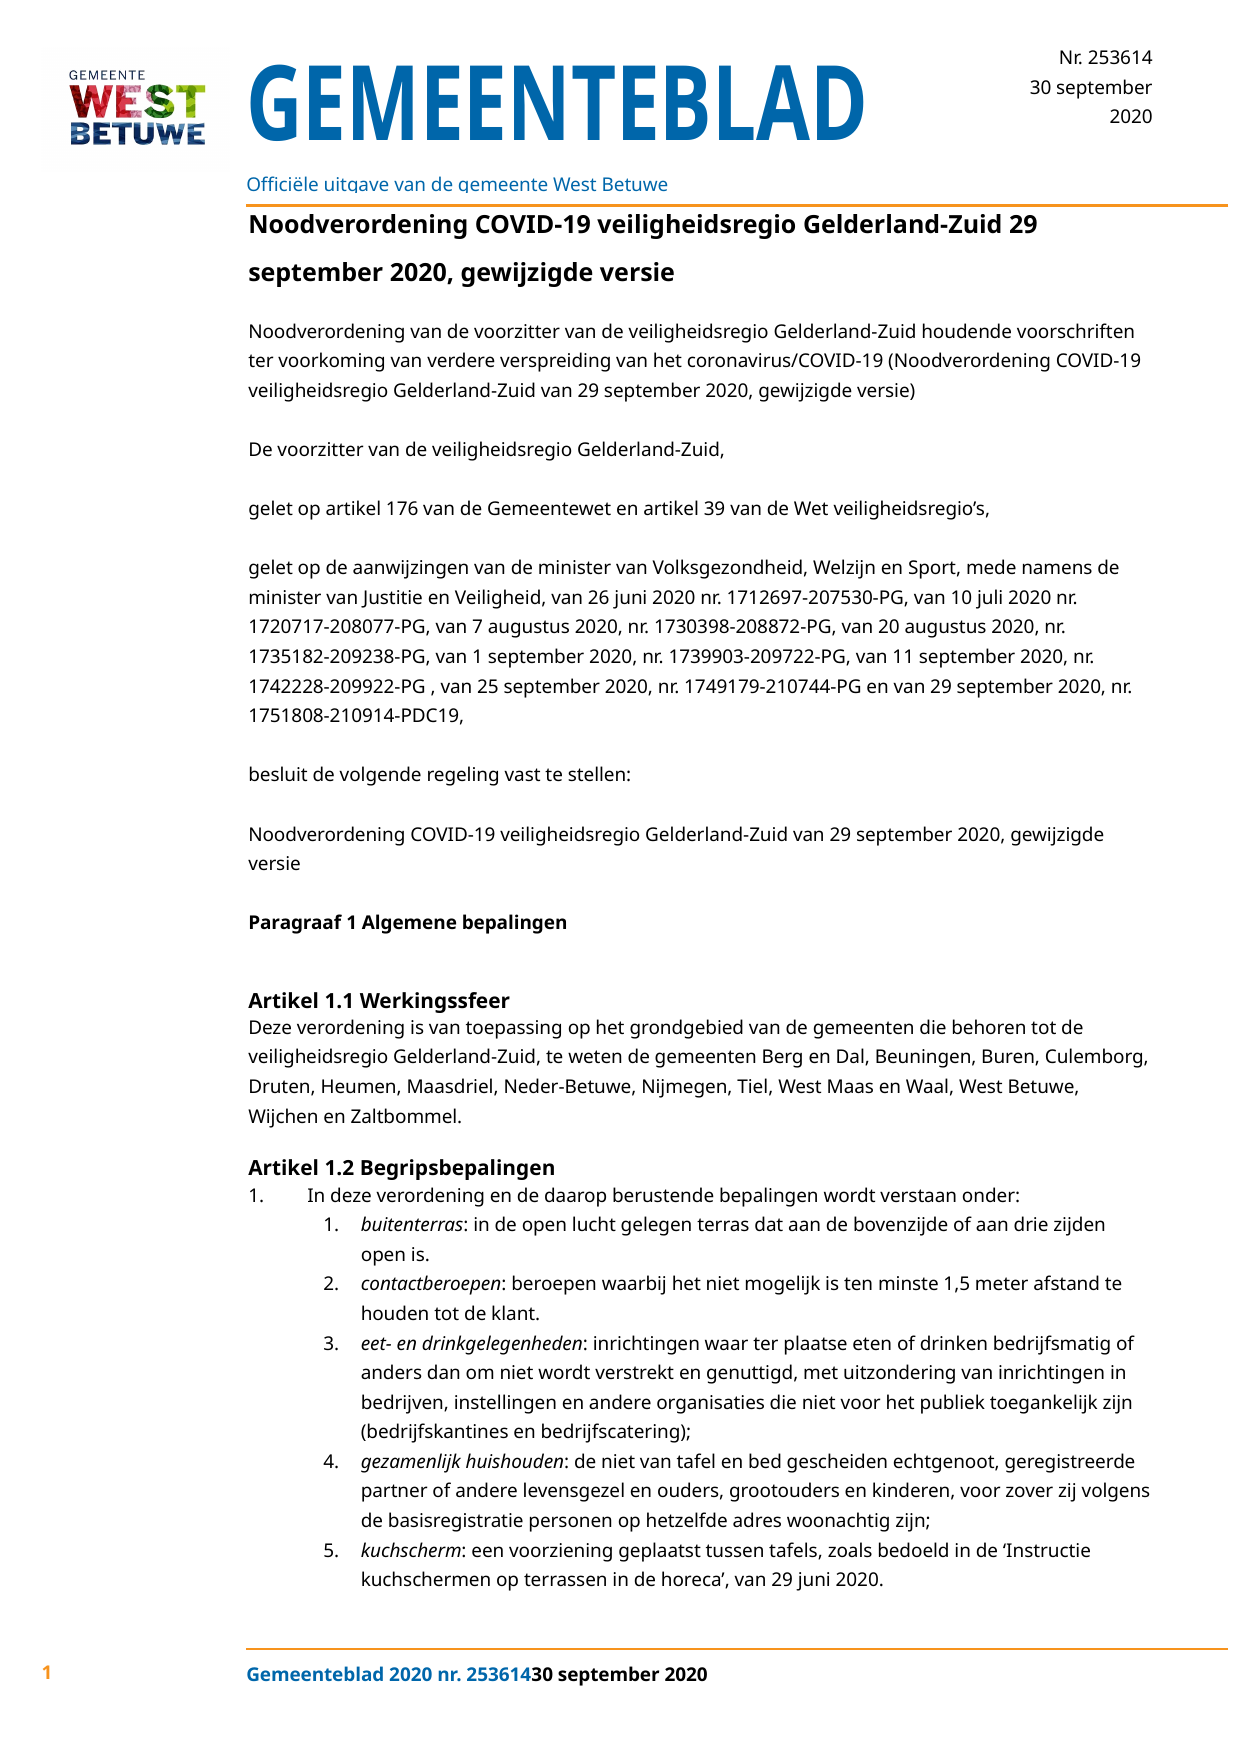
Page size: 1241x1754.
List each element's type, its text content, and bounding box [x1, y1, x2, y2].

list eet- en drinkgelegenheden: inrichtingen waar ter plaatse eten of drinken bedrijfsmatig of anders dan om niet wordt verstrekt en genuttigd, met uitzondering van inrichtingen in bedrijven, instellingen en andere organisaties die niet voor het publiek toegankelijk zijn (bedrijfskantines en bedrijfscatering); [323, 1330, 1152, 1444]
text gelet op artikel 176 van de Gemeentewet en artikel 39 van de Wet veiligheidsregio’s, [248, 495, 1152, 521]
list contactberoepen: beroepen waarbij het niet mogelijk is ten minste 1,5 meter afstand te houden tot de klant. [323, 1271, 1152, 1326]
text gelet op de aanwijzingen van de minister van Volksgezondheid, Welzijn en Sport, mede namens de minister van Justitie en Veiligheid, van 26 juni 2020 nr. 1712697-207530-PG, van 10 juli 2020 nr. 1720717-208077-PG, van 7 augustus 2020, nr. 1730398-208872-PG, van 20 augustus 2020, nr. 1735182-209238-PG, van 1 september 2020, nr. 1739903-209722-PG, van 11 september 2020, nr. 1742228-209922-PG , van 25 september 2020, nr. 1749179-210744-PG en van 29 september 2020, nr. 1751808-210914-PDC19, [248, 554, 1152, 728]
text Artikel 1.2 Begripsbepalingen [248, 1153, 1152, 1182]
text Deze verordening is van toepassing op het grondgebied van de gemeenten die behoren tot de veiligheidsregio Gelderland-Zuid, te weten de gemeenten Berg en Dal, Beuningen, Buren, Culemborg, Druten, Heumen, Maasdriel, Neder-Betuwe, Nijmegen, Tiel, West Maas en Waal, West Betuwe, Wijchen en Zaltbommel. [248, 1014, 1152, 1129]
list buitenterras: in de open lucht gelegen terras dat aan de bovenzijde of aan drie zijden open is. [323, 1211, 1152, 1267]
text Artikel 1.1 Werkingssfeer [248, 986, 1152, 1014]
picture [41, 47, 231, 172]
text Noodverordening COVID-19 veiligheidsregio Gelderland-Zuid van 29 september 2020, gewijzigde versie [248, 821, 1152, 876]
text Noodverordening COVID-19 veiligheidsregio Gelderland-Zuid 29 september 2020, gewijzigde versie [248, 207, 1152, 288]
list In deze verordening en de daarop berustende bepalingen wordt verstaan onder: [248, 1182, 1152, 1207]
text Noodverordening van de voorzitter van de veiligheidsregio Gelderland-Zuid houdende voorschriften ter voorkoming van verdere verspreiding van het coronavirus/COVID-19 (Noodverordening COVID-19 veiligheidsregio Gelderland-Zuid van 29 september 2020, gewijzigde versie) [248, 318, 1152, 403]
list gezamenlijk huishouden: de niet van tafel en bed gescheiden echtgenoot, geregistreerde partner of andere levensgezel en ouders, grootouders en kinderen, voor zover zij volgens de basisregistratie personen op hetzelfde adres woonachtig zijn; [323, 1448, 1152, 1533]
text besluit de volgende regeling vast te stellen: [248, 762, 1152, 787]
text Paragraaf 1 Algemene bepalingen [248, 909, 1152, 935]
list kuchscherm: een voorziening geplaatst tussen tafels, zoals bedoeld in de ‘Instructie kuchschermen op terrassen in de horeca’, van 29 juni 2020. [323, 1537, 1152, 1592]
text De voorzitter van de veiligheidsregio Gelderland-Zuid, [248, 436, 1152, 462]
